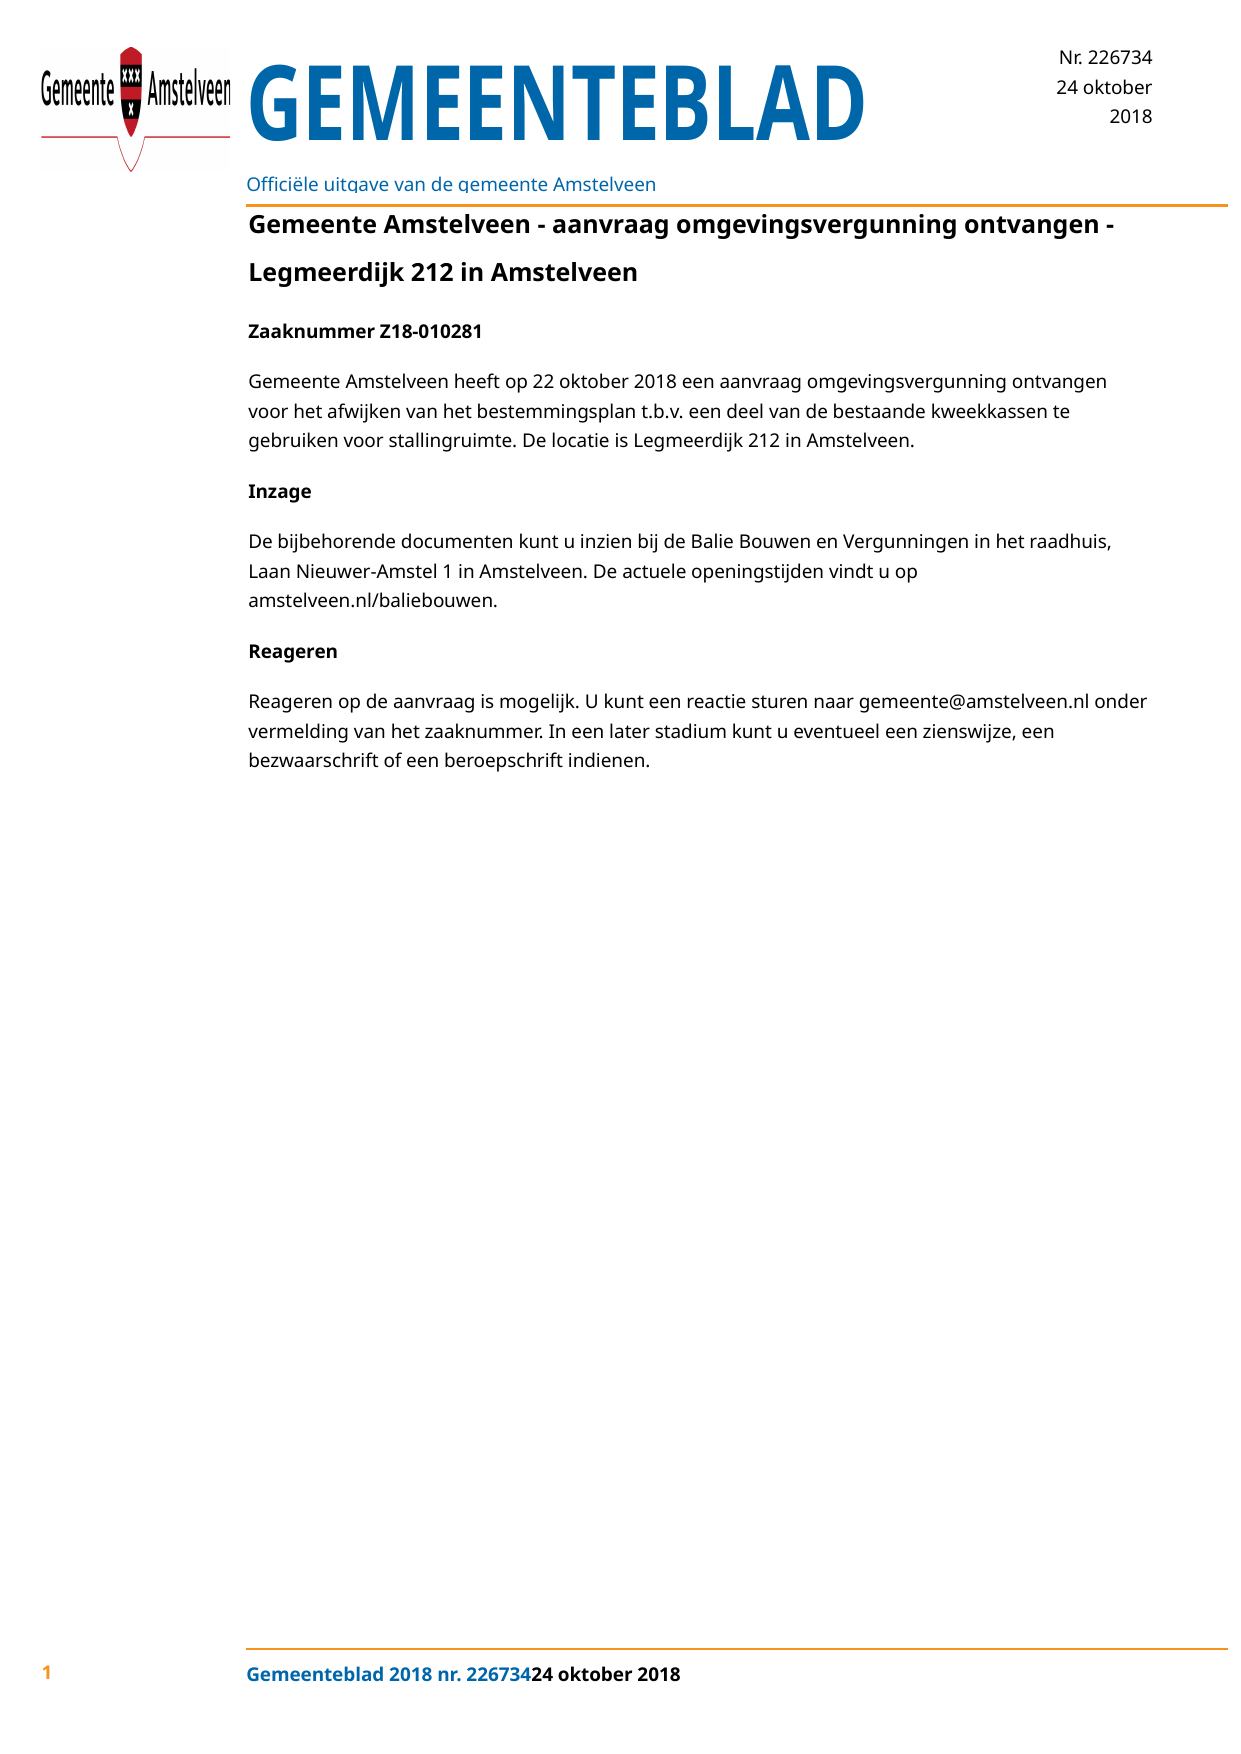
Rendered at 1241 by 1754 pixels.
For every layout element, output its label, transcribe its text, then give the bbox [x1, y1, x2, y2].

text Reageren [248, 638, 1152, 664]
text Reageren op de aanvraag is mogelijk. U kunt een reactie sturen naar gemeente@amstelveen.nl onder vermelding van het zaaknummer. In een later stadium kunt u eventueel een zienswijze, een bezwaarschrift of een beroepschrift indienen. [248, 688, 1152, 773]
text Gemeente Amstelveen - aanvraag omgevingsvergunning ontvangen - Legmeerdijk 212 in Amstelveen [248, 207, 1152, 288]
text De bijbehorende documenten kunt u inzien bij de Balie Bouwen en Vergunningen in het raadhuis, Laan Nieuwer-Amstel 1 in Amstelveen. De actuele openingstijden vindt u op amstelveen.nl/baliebouwen. [248, 528, 1152, 613]
text Zaaknummer Z18-010281 [248, 318, 1152, 344]
text Gemeente Amstelveen heeft op 22 oktober 2018 een aanvraag omgevingsvergunning ontvangen voor het afwijken van het bestemmingsplan t.b.v. een deel van de bestaande kweekkassen te gebruiken voor stallingruimte. De locatie is Legmeerdijk 212 in Amstelveen. [248, 368, 1152, 453]
text Inzage [248, 478, 1152, 504]
picture [41, 47, 231, 172]
